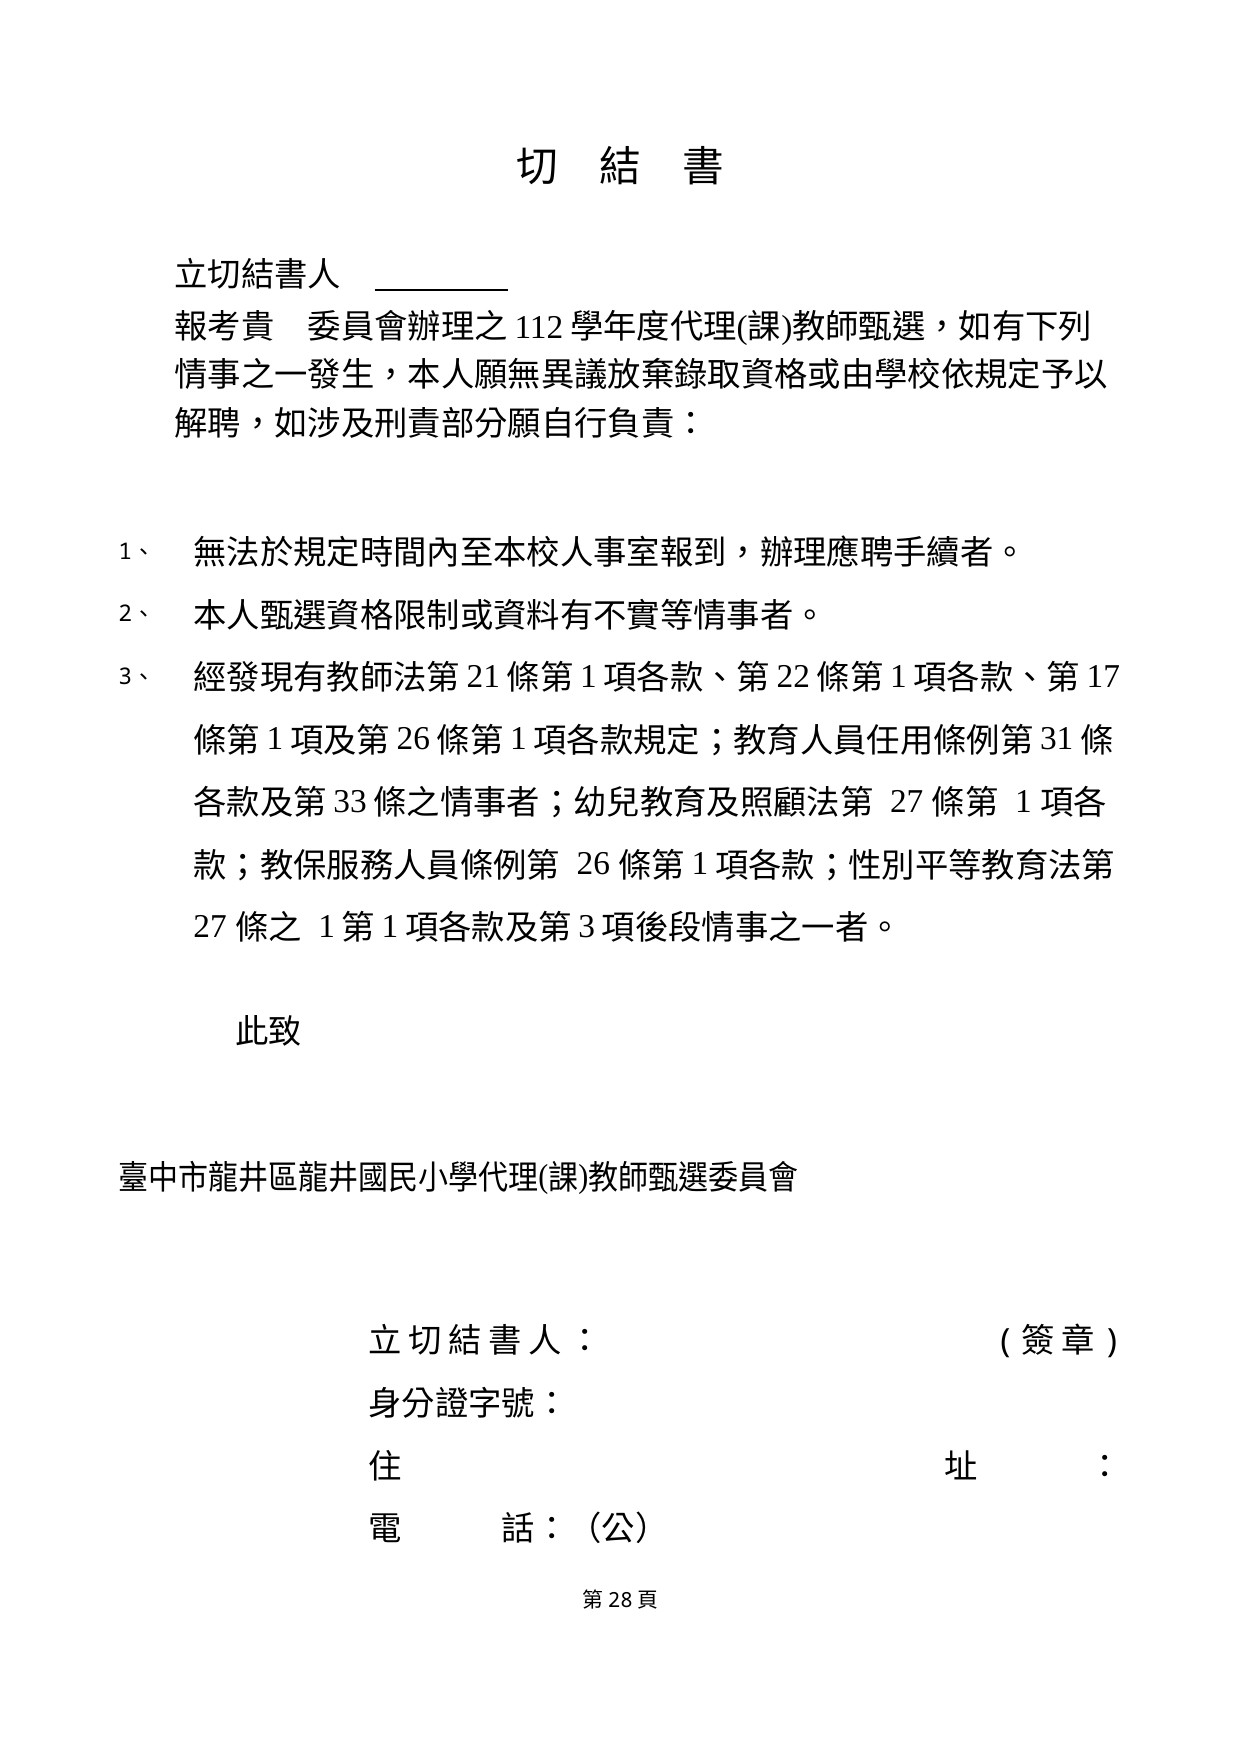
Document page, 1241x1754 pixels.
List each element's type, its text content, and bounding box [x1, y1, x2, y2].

list 無法於規定時間內至本校人事室報到，辦理應聘手續者。 [118, 508, 1122, 571]
list 本人甄選資格限制或資料有不實等情事者。 [118, 571, 1122, 633]
text 臺中市龍井區龍井國民小學代理(課)教師甄選委員會 [118, 1133, 1122, 1196]
list 經發現有教師法第21條第1項各款、第22條第1項各款、第17條第1項及第26條第1項各款規定；教育人員任用條例第31條各款及第33條之情事者；幼兒教育及照顧法第 27 條第 1 項各款；教保服務人員條例第 26 條第1項各款；性別平等教育法第 27 條之 1第1項各款及第3項後段情事之一者。 [118, 633, 1122, 946]
text 報考貴 委員會辦理之112學年度代理(課)教師甄選，如有下列情事之一發生，本人願無異議放棄錄取資格或由學校依規定予以解聘，如涉及刑責部分願自行負責： [174, 300, 1122, 445]
text 立切結書人： (簽章) 身分證字號： [368, 1314, 1122, 1425]
text 立切結書人 [174, 248, 1122, 296]
text 此致 [118, 1005, 1122, 1053]
text 住 址： 電 話：（公） [368, 1439, 1122, 1550]
text 切 結 書 [118, 133, 1122, 194]
